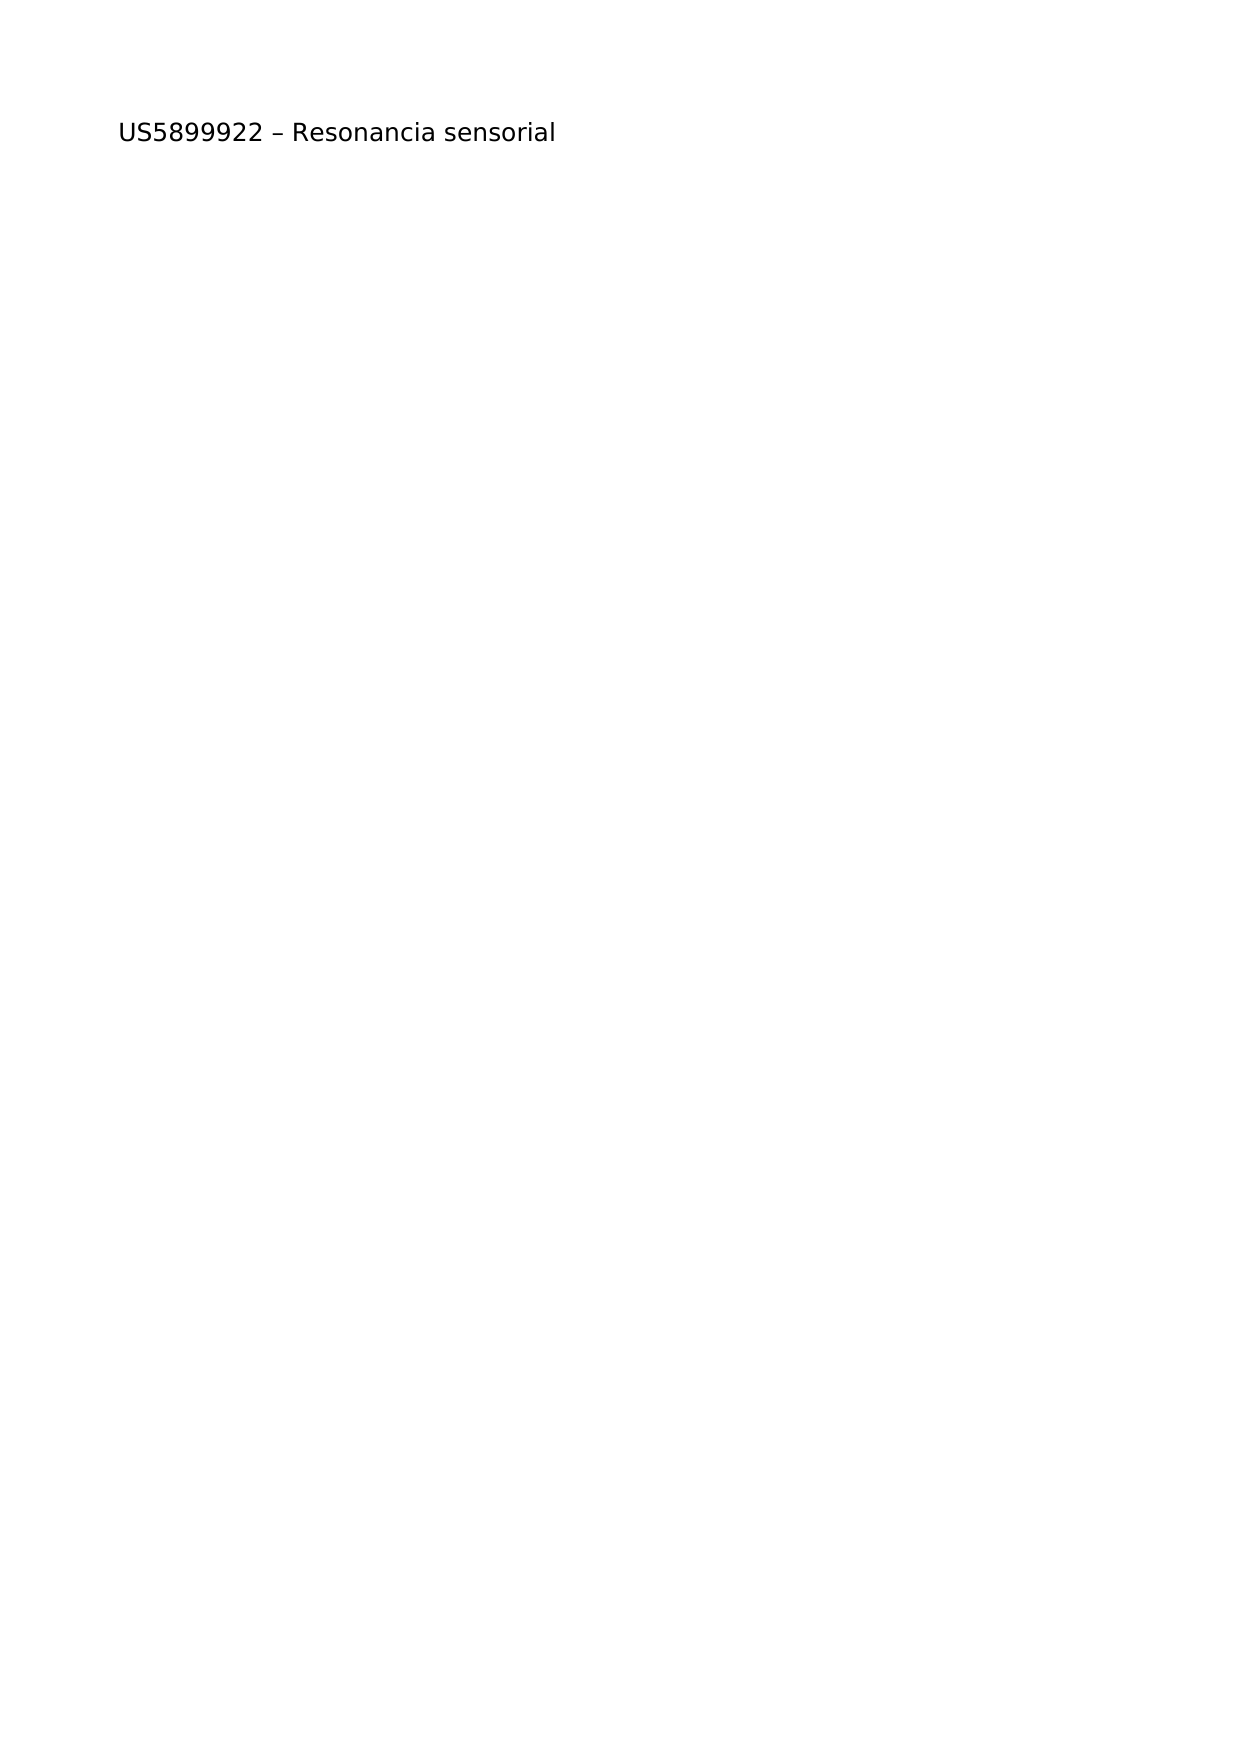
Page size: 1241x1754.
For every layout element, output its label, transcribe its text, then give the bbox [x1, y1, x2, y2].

text US5899922 – Resonancia sensorial [118, 118, 1122, 147]
